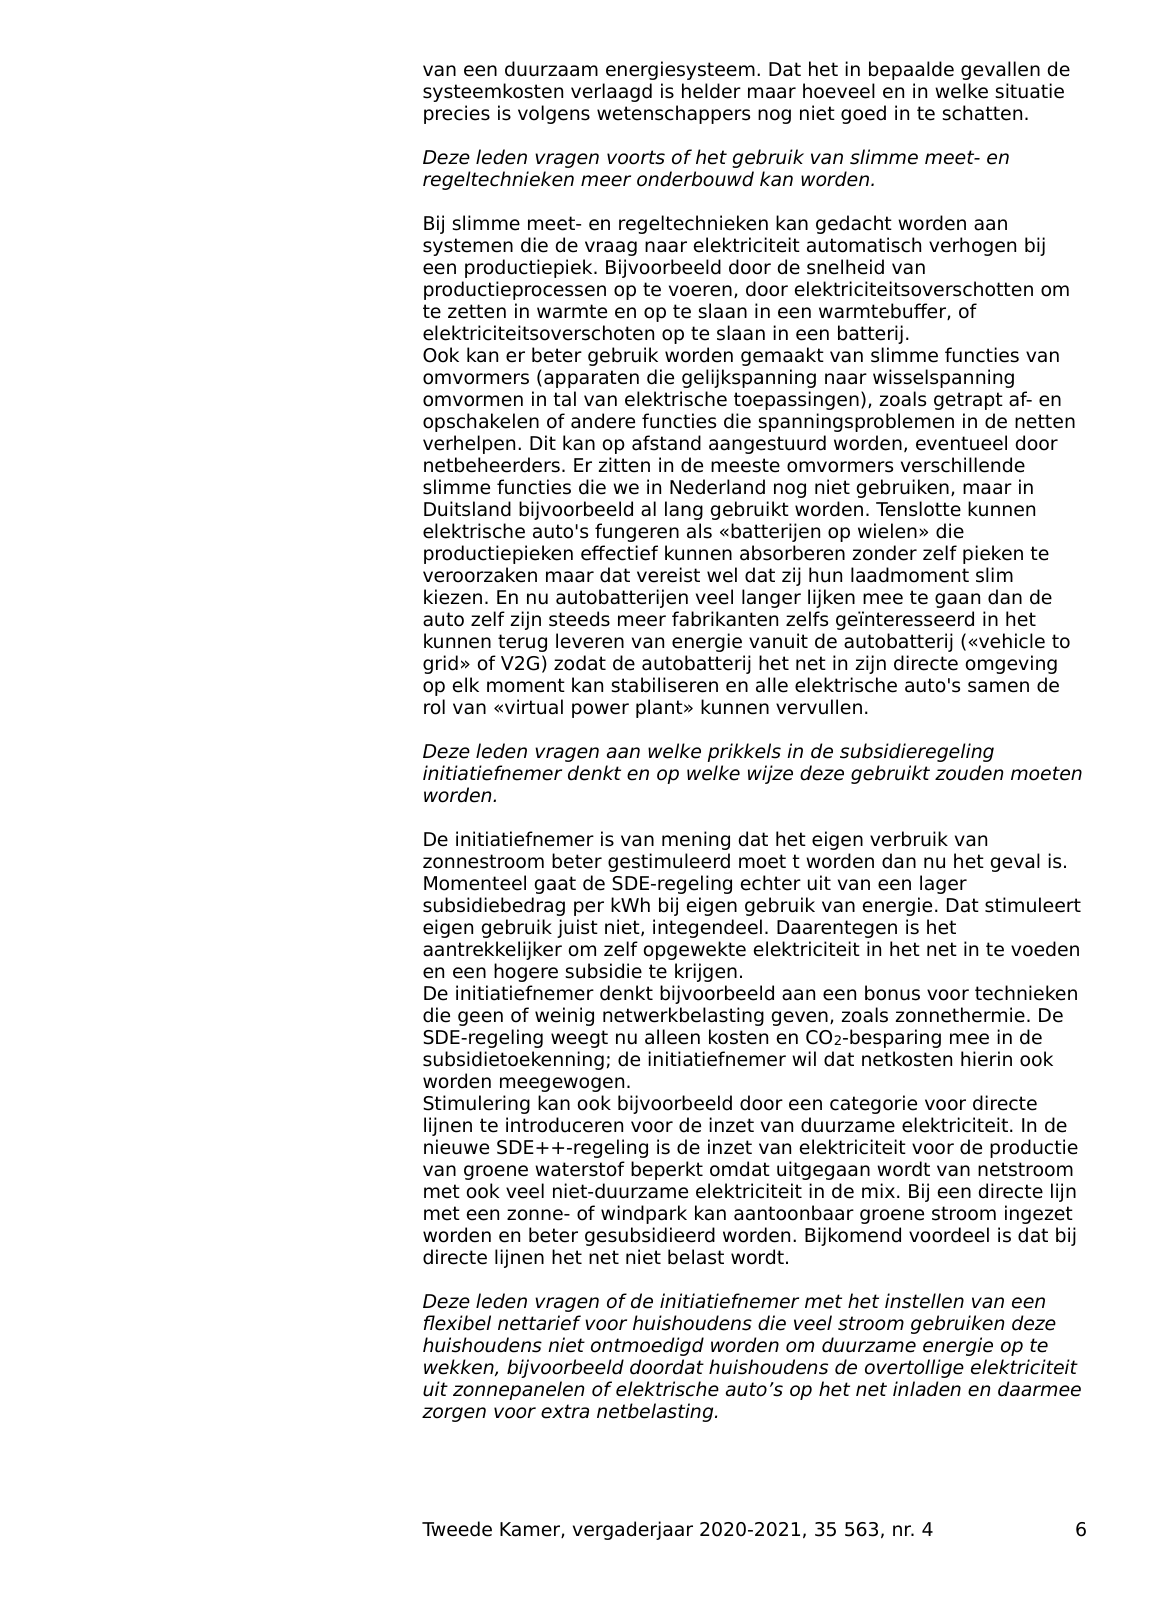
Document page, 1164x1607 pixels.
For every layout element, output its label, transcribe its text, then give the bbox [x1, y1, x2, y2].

text Deze leden vragen aan welke prikkels in de subsidieregeling initiatiefnemer denkt en op welke wijze deze gebruikt zouden moeten worden. [422, 741, 1087, 807]
text Stimulering kan ook bijvoorbeeld door een categorie voor directe lijnen te introduceren voor de inzet van duurzame elektriciteit. In de nieuwe SDE++-regeling is de inzet van elektriciteit voor de productie van groene waterstof beperkt omdat uitgegaan wordt van netstroom met ook veel niet-duurzame elektriciteit in de mix. Bij een directe lijn met een zonne- of windpark kan aantoonbaar groene stroom ingezet worden en beter gesubsidieerd worden. Bijkomend voordeel is dat bij directe lijnen het net niet belast wordt. [422, 1093, 1087, 1269]
text Deze leden vragen voorts of het gebruik van slimme meet- en regeltechnieken meer onderbouwd kan worden. [422, 147, 1087, 191]
text Deze leden vragen of de initiatiefnemer met het instellen van een flexibel nettarief voor huishoudens die veel stroom gebruiken deze huishoudens niet ontmoedigd worden om duurzame energie op te wekken, bijvoorbeeld doordat huishoudens de overtollige elektriciteit uit zonnepanelen of elektrische auto’s op het net inladen en daarmee zorgen voor extra netbelasting. [422, 1291, 1087, 1423]
text De initiatiefnemer denkt bijvoorbeeld aan een bonus voor technieken die geen of weinig netwerkbelasting geven, zoals zonnethermie. De SDE-regeling weegt nu alleen kosten en CO2-besparing mee in de subsidietoekenning; de initiatiefnemer wil dat netkosten hierin ook worden meegewogen. [422, 983, 1087, 1093]
text van een duurzaam energiesysteem. Dat het in bepaalde gevallen de systeemkosten verlaagd is helder maar hoeveel en in welke situatie precies is volgens wetenschappers nog niet goed in te schatten. [422, 59, 1087, 125]
text De initiatiefnemer is van mening dat het eigen verbruik van zonnestroom beter gestimuleerd moet t worden dan nu het geval is. Momenteel gaat de SDE-regeling echter uit van een lager subsidiebedrag per kWh bij eigen gebruik van energie. Dat stimuleert eigen gebruik juist niet, integendeel. Daarentegen is het aantrekkelijker om zelf opgewekte elektriciteit in het net in te voeden en een hogere subsidie te krijgen. [422, 829, 1087, 983]
text Bij slimme meet- en regeltechnieken kan gedacht worden aan systemen die de vraag naar elektriciteit automatisch verhogen bij een productiepiek. Bijvoorbeeld door de snelheid van productieprocessen op te voeren, door elektriciteitsoverschotten om te zetten in warmte en op te slaan in een warmtebuffer, of elektriciteitsoverschoten op te slaan in een batterij. [422, 213, 1087, 345]
text Ook kan er beter gebruik worden gemaakt van slimme functies van omvormers (apparaten die gelijkspanning naar wisselspanning omvormen in tal van elektrische toepassingen), zoals getrapt af- en opschakelen of andere functies die spanningsproblemen in de netten verhelpen. Dit kan op afstand aangestuurd worden, eventueel door netbeheerders. Er zitten in de meeste omvormers verschillende slimme functies die we in Nederland nog niet gebruiken, maar in Duitsland bijvoorbeeld al lang gebruikt worden. Tenslotte kunnen elektrische auto's fungeren als «batterijen op wielen» die productiepieken effectief kunnen absorberen zonder zelf pieken te veroorzaken maar dat vereist wel dat zij hun laadmoment slim kiezen. En nu autobatterijen veel langer lijken mee te gaan dan de auto zelf zijn steeds meer fabrikanten zelfs geïnteresseerd in het kunnen terug leveren van energie vanuit de autobatterij («vehicle to grid» of V2G) zodat de autobatterij het net in zijn directe omgeving op elk moment kan stabiliseren en alle elektrische auto's samen de rol van «virtual power plant» kunnen vervullen. [422, 345, 1087, 719]
